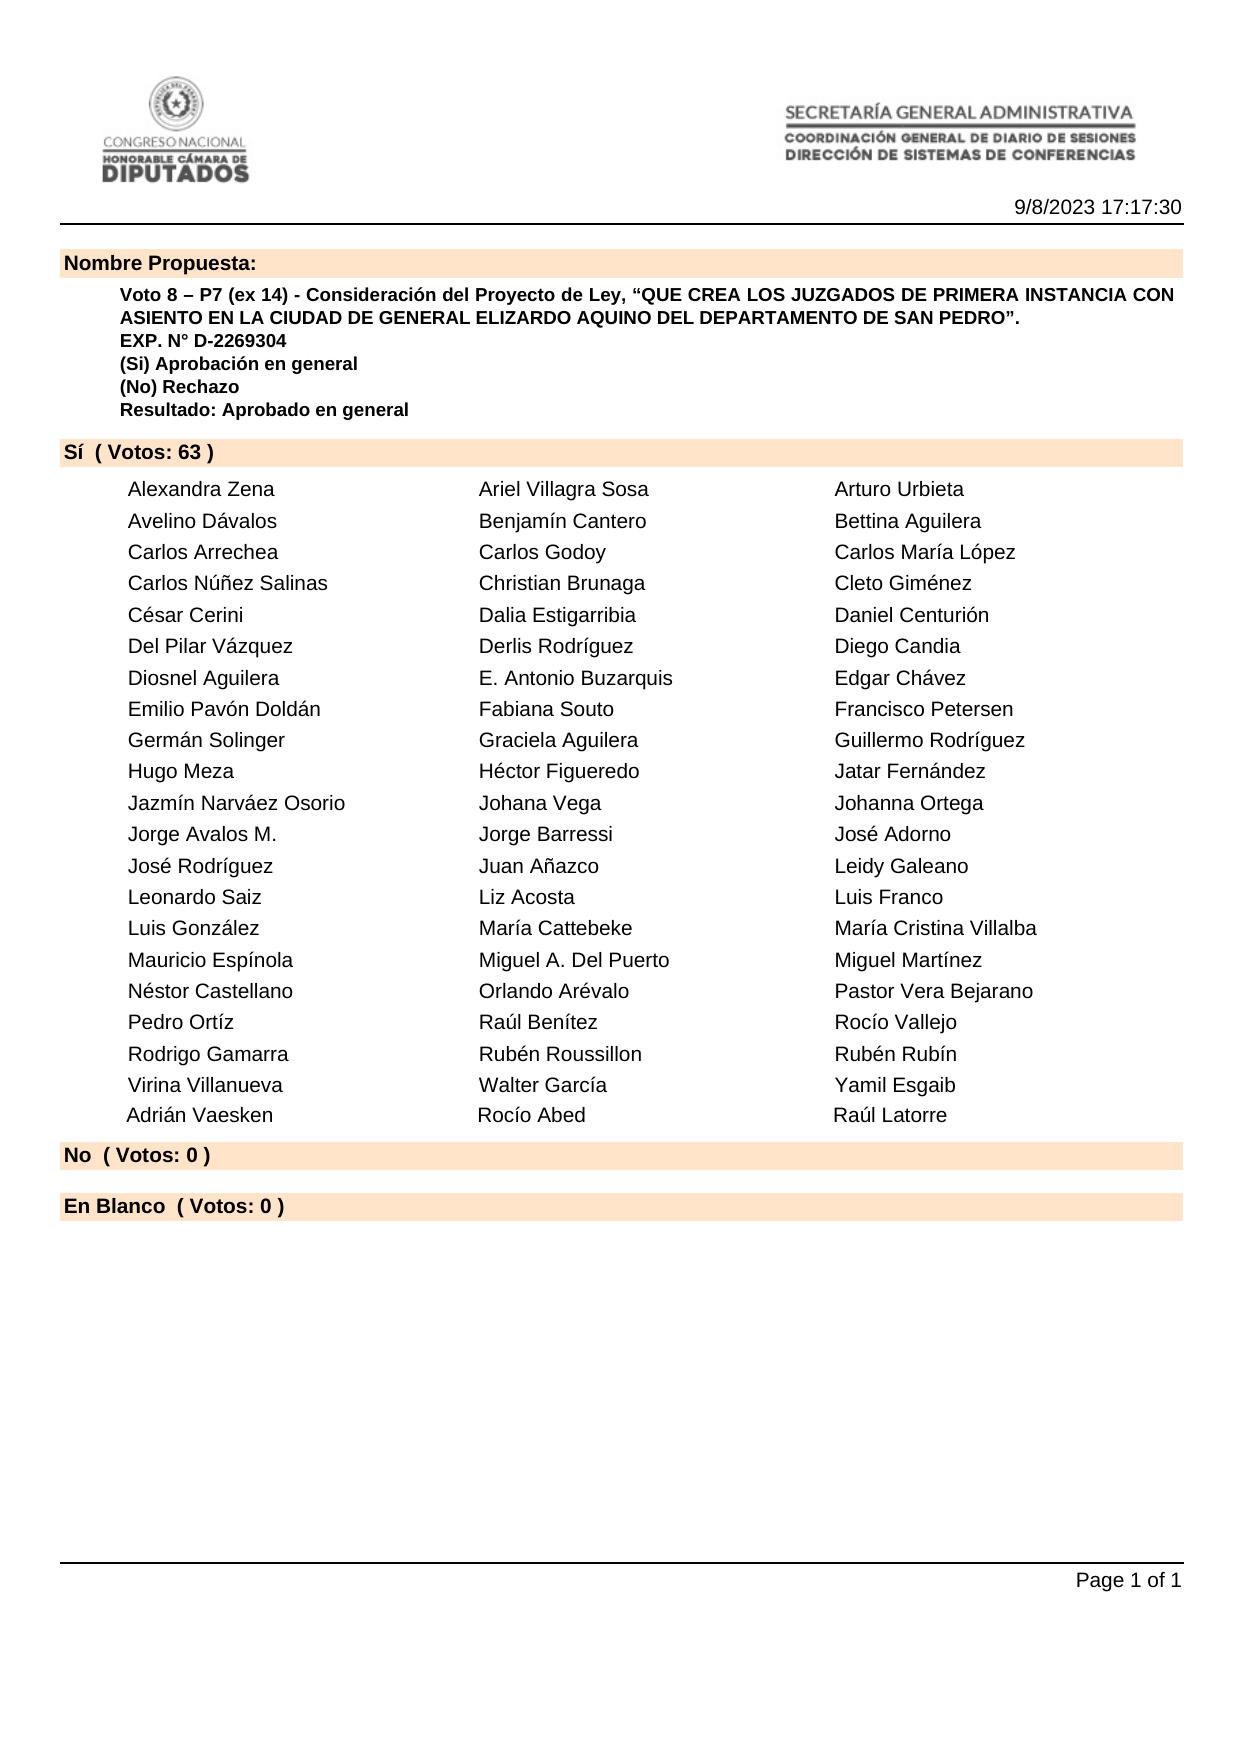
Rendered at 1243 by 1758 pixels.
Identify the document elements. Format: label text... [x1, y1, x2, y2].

table_cell Carlos Arrechea [125, 539, 462, 567]
table_cell Héctor Figueredo [476, 758, 815, 787]
table_cell Leidy Galeano [831, 852, 1168, 881]
table_cell [60, 1170, 1183, 1193]
table_cell Orlando Arévalo [476, 978, 815, 1006]
table_cell [476, 1244, 815, 1562]
table_cell [1184, 228, 1189, 249]
table_cell Diosnel Aguilera [125, 664, 462, 693]
table_cell Walter García [476, 1072, 815, 1100]
table_cell En Blanco ( Votos: 0 ) [60, 1193, 1183, 1221]
table_cell Benjamín Cantero [476, 508, 815, 536]
table_cell Fabiana Souto [476, 696, 815, 724]
table_cell [462, 1244, 476, 1562]
table_cell Liz Acosta [476, 884, 815, 912]
table_cell [1184, 1072, 1189, 1100]
table_cell Pedro Ortíz [125, 1009, 462, 1038]
table_header [1184, 189, 1189, 223]
table_cell No ( Votos: 0 ) [60, 1142, 1183, 1170]
table_cell [1184, 1009, 1189, 1038]
table_cell Alexandra Zena [125, 476, 462, 504]
table_cell [831, 1244, 1168, 1562]
table_cell [815, 1244, 831, 1562]
table_cell Nombre Propuesta: [60, 249, 1183, 278]
table_cell [1184, 946, 1189, 975]
table_cell Carlos María López [831, 539, 1168, 567]
table_cell Graciela Aguilera [476, 727, 815, 755]
table_header [60, 189, 649, 223]
table_cell Edgar Chávez [831, 664, 1168, 693]
table_cell Del Pilar Vázquez [125, 633, 462, 661]
table_cell Dalia Estigarribia [476, 601, 815, 630]
table_cell [60, 278, 1183, 283]
table_cell Jorge Barressi [476, 821, 815, 849]
table_cell Rocío Vallejo [831, 1009, 1168, 1038]
table_cell Virina Villanueva [125, 1072, 462, 1100]
table_cell Carlos Godoy [476, 539, 815, 567]
table_cell Johana Vega [476, 790, 815, 818]
table_cell Raúl Latorre [831, 1100, 1168, 1142]
table_cell María Cristina Villalba [831, 915, 1168, 943]
table_cell [1184, 1100, 1189, 1142]
table_cell Miguel Martínez [831, 946, 1168, 975]
table_cell [1184, 508, 1189, 536]
table_cell Carlos Núñez Salinas [125, 570, 462, 599]
table_cell [1184, 476, 1189, 504]
table_cell José Rodríguez [125, 852, 462, 881]
table_cell [118, 422, 1178, 439]
table_cell Germán Solinger [125, 727, 462, 755]
table_cell Jatar Fernández [831, 758, 1168, 787]
table_cell [1184, 1193, 1189, 1221]
table_cell Avelino Dávalos [125, 508, 462, 536]
table_cell Miguel A. Del Puerto [476, 946, 815, 975]
table_cell Ariel Villagra Sosa [476, 476, 815, 504]
table_cell [1184, 664, 1189, 693]
table_cell [1184, 852, 1189, 881]
table_cell Rodrigo Gamarra [125, 1040, 462, 1069]
table_cell [1184, 633, 1189, 661]
table_cell Arturo Urbieta [831, 476, 1168, 504]
table_cell Jorge Avalos M. [125, 821, 462, 849]
table_cell Guillermo Rodríguez [831, 727, 1168, 755]
table_cell Sí ( Votos: 63 ) [60, 439, 1183, 467]
table_cell [1184, 1142, 1189, 1170]
table_cell Leonardo Saiz [125, 884, 462, 912]
table_cell [60, 468, 1183, 476]
table_cell Johanna Ortega [831, 790, 1168, 818]
table_cell [60, 476, 124, 1142]
table_cell Raúl Benítez [476, 1009, 815, 1038]
table_cell [1184, 249, 1189, 278]
table_cell E. Antonio Buzarquis [476, 664, 815, 693]
table_cell [1184, 1567, 1189, 1601]
table_cell [1184, 1244, 1189, 1562]
table_cell Luis González [125, 915, 462, 943]
table_cell Adrián Vaesken [125, 1100, 462, 1142]
table_cell [1184, 696, 1189, 724]
table_cell Francisco Petersen [831, 696, 1168, 724]
table_cell Emilio Pavón Doldán [125, 696, 462, 724]
table_cell [1184, 884, 1189, 912]
table_cell José Adorno [831, 821, 1168, 849]
table_cell [1184, 1170, 1189, 1193]
table_cell Daniel Centurión [831, 601, 1168, 630]
table_cell [815, 476, 831, 1142]
table_cell [60, 1244, 124, 1562]
table_cell Juan Añazco [476, 852, 815, 881]
table_cell Cleto Giménez [831, 570, 1168, 599]
table_cell [462, 476, 476, 1142]
table_cell [1184, 758, 1189, 787]
table_cell [1184, 978, 1189, 1006]
table_cell [1184, 727, 1189, 755]
table_cell [60, 1221, 1183, 1244]
table_cell César Cerini [125, 601, 462, 630]
table_cell Jazmín Narváez Osorio [125, 790, 462, 818]
table_cell Pastor Vera Bejarano [831, 978, 1168, 1006]
table_cell [1184, 821, 1189, 849]
table_cell [1184, 539, 1189, 567]
table_cell [125, 1244, 462, 1562]
table_cell [1184, 1040, 1189, 1069]
table_cell Diego Candia [831, 633, 1168, 661]
table_cell [1168, 1244, 1183, 1562]
table_cell Yamil Esgaib [831, 1072, 1168, 1100]
table_cell Mauricio Espínola [125, 946, 462, 975]
table_cell Page 1 of 1 [827, 1567, 1183, 1601]
table_header 9/8/2023 17:17:30 [649, 189, 1183, 223]
table_cell Rubén Roussillon [476, 1040, 815, 1069]
table_cell [1184, 1221, 1189, 1244]
table_cell [1184, 468, 1189, 476]
table_cell [60, 1567, 827, 1601]
table_cell [1184, 790, 1189, 818]
table_cell [1178, 284, 1189, 439]
table_cell Rubén Rubín [831, 1040, 1168, 1069]
table_cell Bettina Aguilera [831, 508, 1168, 536]
table_cell Derlis Rodríguez [476, 633, 815, 661]
table_cell Néstor Castellano [125, 978, 462, 1006]
table_cell [1184, 439, 1189, 467]
table_cell María Cattebeke [476, 915, 815, 943]
table_cell [60, 284, 118, 439]
table_cell [1184, 570, 1189, 599]
table_cell Hugo Meza [125, 758, 462, 787]
table_cell Luis Franco [831, 884, 1168, 912]
table_cell [1168, 476, 1183, 1142]
table_cell Voto 8 – P7 (ex 14) - Consideración del Proyecto de Ley, “QUE CREA LOS JUZGADOS DE PRIMERA INSTANCIA CON ASIENTO EN LA CIUDAD DE GENERAL ELIZARDO AQUINO DEL DEPARTAMENTO DE SAN PEDRO”. EXP. N° D-2269304 (Si) Aprobación en general (No) Rechazo Resultado: Aprobado en general [118, 284, 1178, 422]
table_cell [1184, 601, 1189, 630]
table_cell Christian Brunaga [476, 570, 815, 599]
table_cell [60, 228, 1183, 249]
table_cell [1184, 915, 1189, 943]
table_cell Rocío Abed [476, 1100, 815, 1142]
